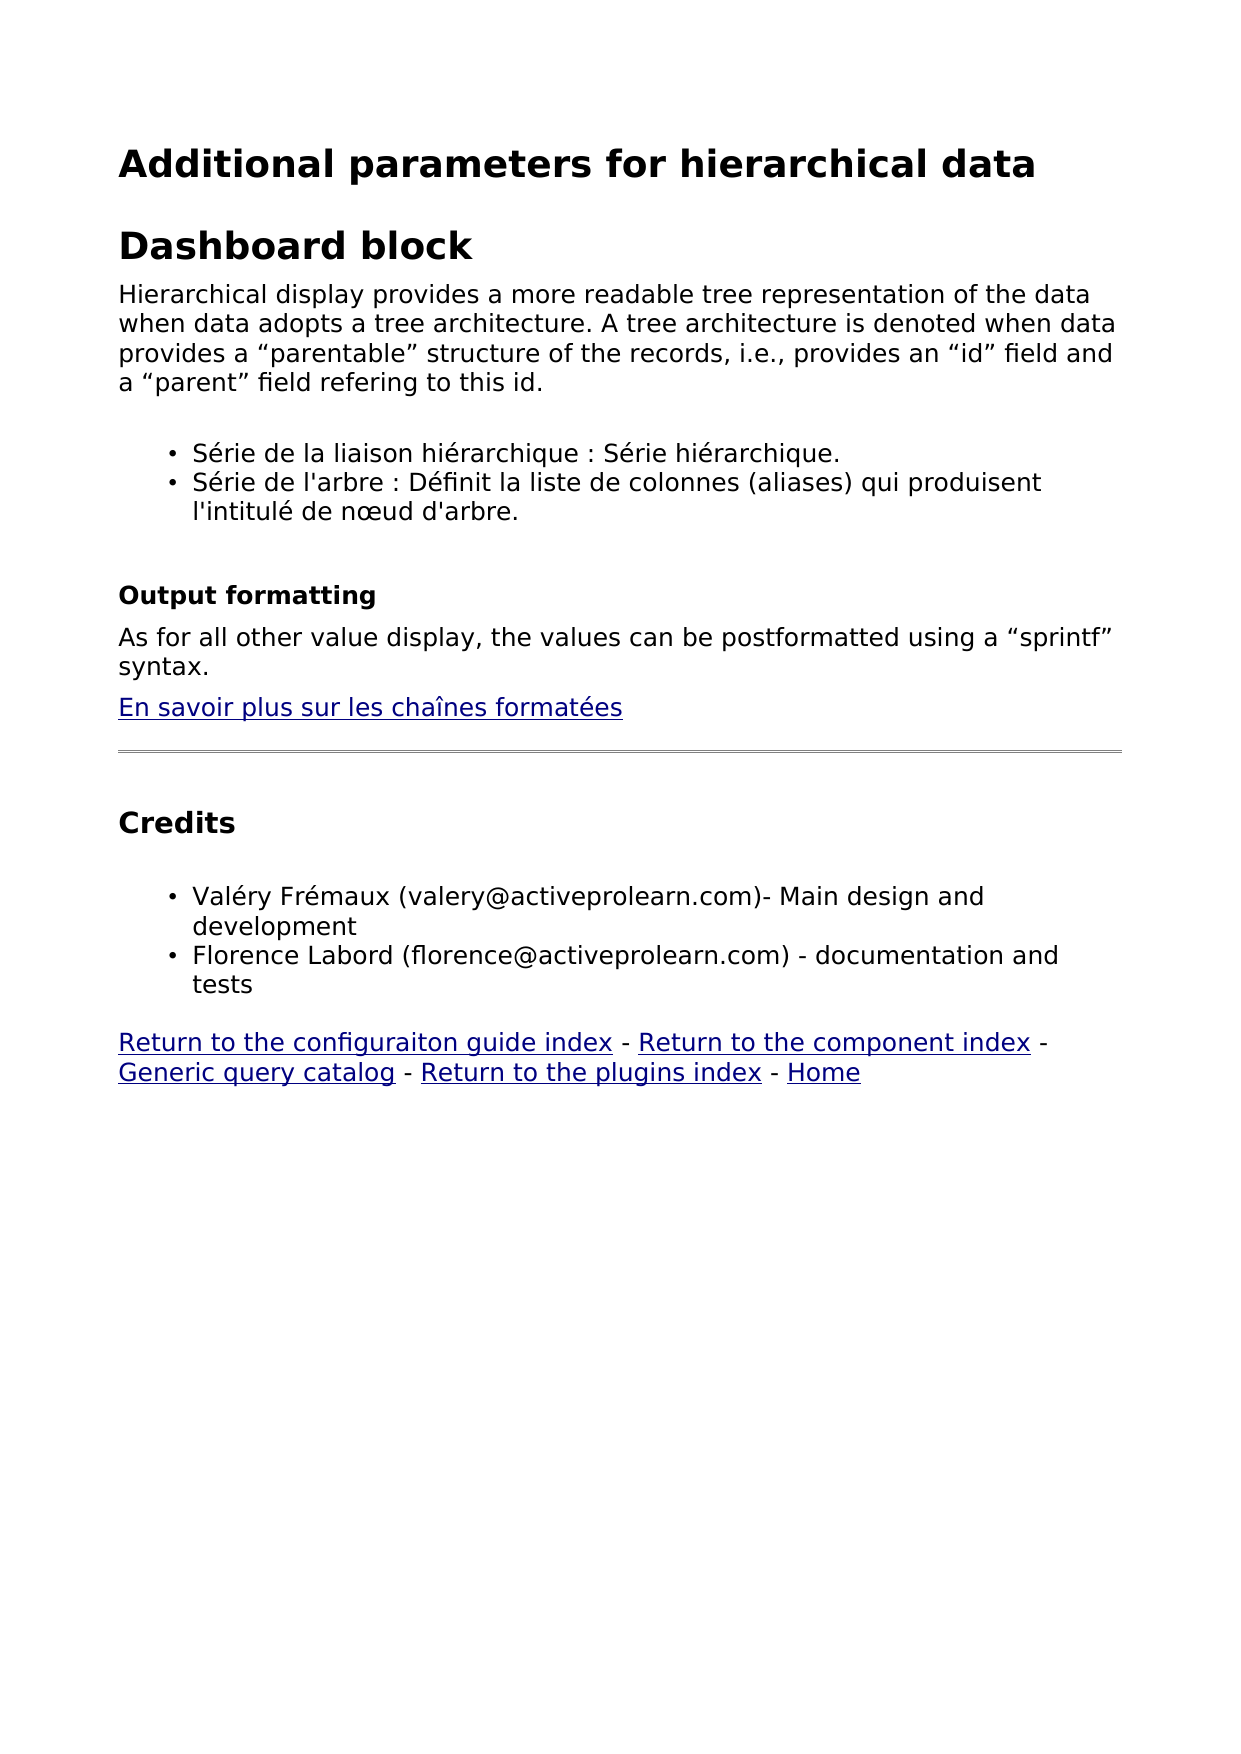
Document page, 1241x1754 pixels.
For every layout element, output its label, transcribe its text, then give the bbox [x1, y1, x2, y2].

text Hierarchical display provides a more readable tree representation of the data when data adopts a tree architecture. A tree architecture is denoted when data provides a “parentable” structure of the records, i.e., provides an “id” field and a “parent” field refering to this id. [118, 280, 1122, 397]
text As for all other value display, the values can be postformatted using a “sprintf” syntax. [118, 623, 1122, 681]
list Valéry Frémaux (valery@activeprolearn.com)- Main design and development [177, 882, 1122, 941]
subtitle Additional parameters for hierarchical data [118, 143, 1122, 187]
subtitle Credits [118, 807, 1122, 841]
subtitle Output formatting [118, 581, 1122, 610]
list Florence Labord (florence@activeprolearn.com) - documentation and tests [177, 941, 1122, 999]
list Série de la liaison hiérarchique : Série hiérarchique. [177, 439, 1122, 468]
subtitle Dashboard block [118, 224, 1122, 268]
list Série de l'arbre : Définit la liste de colonnes (aliases) qui produisent l'intitulé de nœud d'arbre. [177, 468, 1122, 527]
text En savoir plus sur les chaînes formatées [118, 693, 1122, 723]
text Return to the configuraiton guide index - Return to the component index - Generic query catalog - Return to the plugins index - Home [118, 1029, 1122, 1087]
